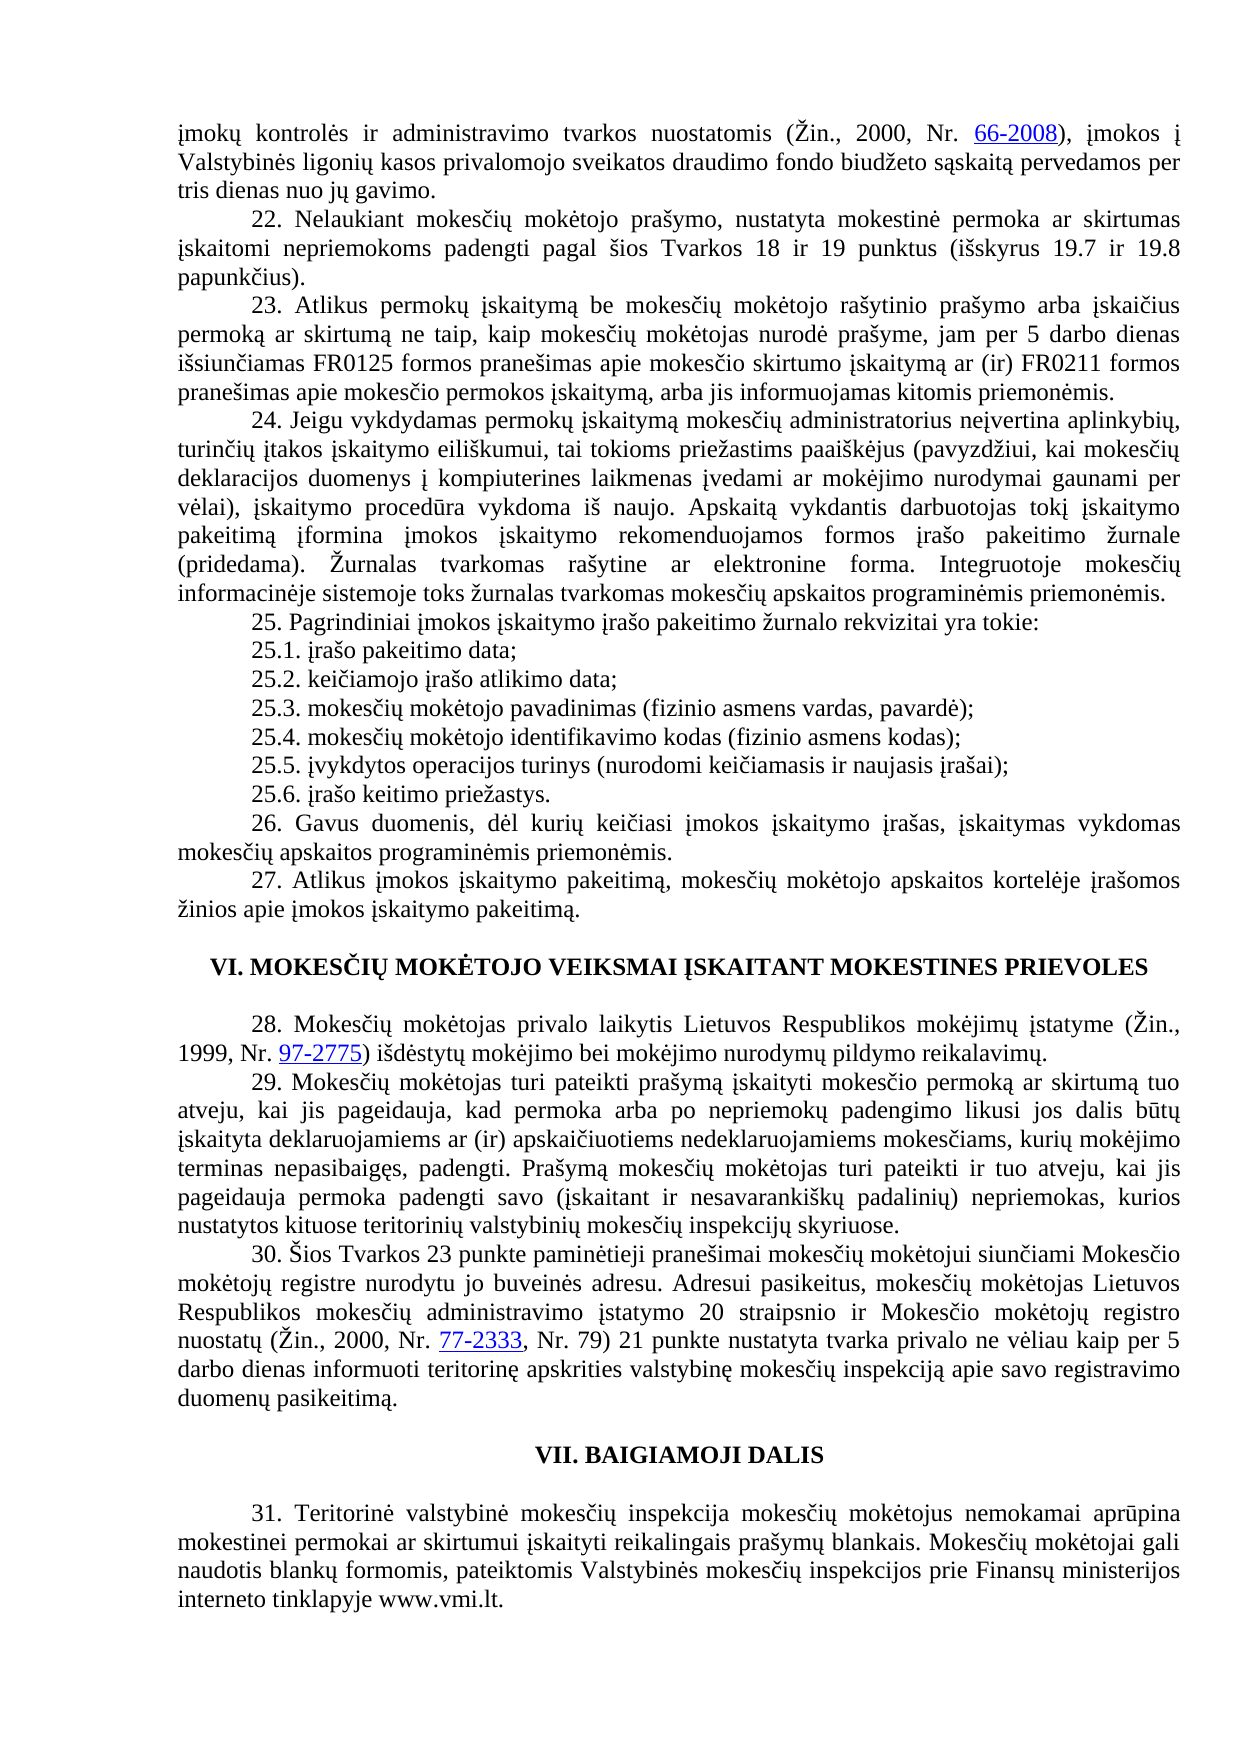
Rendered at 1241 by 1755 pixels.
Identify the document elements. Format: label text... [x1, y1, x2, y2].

text 22. Nelaukiant mokesčių mokėtojo prašymo, nustatyta mokestinė permoka ar skirtumas įskaitomi nepriemokoms padengti pagal šios Tvarkos 18 ir 19 punktus (išskyrus 19.7 ir 19.8 papunkčius). [177, 204, 1181, 291]
text 26. Gavus duomenis, dėl kurių keičiasi įmokos įskaitymo įrašas, įskaitymas vykdomas mokesčių apskaitos programinėmis priemonėmis. [177, 808, 1181, 866]
text 31. Teritorinė valstybinė mokesčių inspekcija mokesčių mokėtojus nemokamai aprūpina mokestinei permokai ar skirtumui įskaityti reikalingais prašymų blankais. Mokesčių mokėtojai gali naudotis blankų formomis, pateiktomis Valstybinės mokesčių inspekcijos prie Finansų ministerijos interneto tinklapyje www.vmi.lt. [177, 1498, 1181, 1613]
text 24. Jeigu vykdydamas permokų įskaitymą mokesčių administratorius neįvertina aplinkybių, turinčių įtakos įskaitymo eiliškumui, tai tokioms priežastims paaiškėjus (pavyzdžiui, kai mokesčių deklaracijos duomenys į kompiuterines laikmenas įvedami ar mokėjimo nurodymai gaunami per vėlai), įskaitymo procedūra vykdoma iš naujo. Apskaitą vykdantis darbuotojas tokį įskaitymo pakeitimą įformina įmokos įskaitymo rekomenduojamos formos įrašo pakeitimo žurnale (pridedama). Žurnalas tvarkomas rašytine ar elektronine forma. Integruotoje mokesčių informacinėje sistemoje toks žurnalas tvarkomas mokesčių apskaitos programinėmis priemonėmis. [177, 406, 1181, 607]
text VI. MOKESČIŲ MOKĖTOJO VEIKSMAI ĮSKAITANT MOKESTINES PRIEVOLES [177, 952, 1181, 981]
text 30. Šios Tvarkos 23 punkte paminėtieji pranešimai mokesčių mokėtojui siunčiami Mokesčio mokėtojų registre nurodytu jo buveinės adresu. Adresui pasikeitus, mokesčių mokėtojas Lietuvos Respublikos mokesčių administravimo įstatymo 20 straipsnio ir Mokesčio mokėtojų registro nuostatų (Žin., 2000, Nr. 77-2333, Nr. 79) 21 punkte nustatyta tvarka privalo ne vėliau kaip per 5 darbo dienas informuoti teritorinę apskrities valstybinę mokesčių inspekciją apie savo registravimo duomenų pasikeitimą. [177, 1239, 1181, 1412]
text 29. Mokesčių mokėtojas turi pateikti prašymą įskaityti mokesčio permoką ar skirtumą tuo atveju, kai jis pageidauja, kad permoka arba po nepriemokų padengimo likusi jos dalis būtų įskaityta deklaruojamiems ar (ir) apskaičiuotiems nedeklaruojamiems mokesčiams, kurių mokėjimo terminas nepasibaigęs, padengti. Prašymą mokesčių mokėtojas turi pateikti ir tuo atveju, kai jis pageidauja permoka padengti savo (įskaitant ir nesavarankiškų padalinių) nepriemokas, kurios nustatytos kituose teritorinių valstybinių mokesčių inspekcijų skyriuose. [177, 1067, 1181, 1239]
text 25.2. keičiamojo įrašo atlikimo data; [177, 664, 1181, 693]
text įmokų kontrolės ir administravimo tvarkos nuostatomis (Žin., 2000, Nr. 66-2008), įmokos į Valstybinės ligonių kasos privalomojo sveikatos draudimo fondo biudžeto sąskaitą pervedamos per tris dienas nuo jų gavimo. [177, 118, 1181, 204]
text 25.3. mokesčių mokėtojo pavadinimas (fizinio asmens vardas, pavardė); [177, 693, 1181, 722]
text 28. Mokesčių mokėtojas privalo laikytis Lietuvos Respublikos mokėjimų įstatyme (Žin., 1999, Nr. 97-2775) išdėstytų mokėjimo bei mokėjimo nurodymų pildymo reikalavimų. [177, 1009, 1181, 1067]
text 23. Atlikus permokų įskaitymą be mokesčių mokėtojo rašytinio prašymo arba įskaičius permoką ar skirtumą ne taip, kaip mokesčių mokėtojas nurodė prašyme, jam per 5 darbo dienas išsiunčiamas FR0125 formos pranešimas apie mokesčio skirtumo įskaitymą ar (ir) FR0211 formos pranešimas apie mokesčio permokos įskaitymą, arba jis informuojamas kitomis priemonėmis. [177, 291, 1181, 406]
text VII. BAIGIAMOJI DALIS [177, 1441, 1181, 1469]
text 25. Pagrindiniai įmokos įskaitymo įrašo pakeitimo žurnalo rekvizitai yra tokie: [177, 607, 1181, 636]
text 25.6. įrašo keitimo priežastys. [177, 779, 1181, 808]
text 25.1. įrašo pakeitimo data; [177, 636, 1181, 664]
text 27. Atlikus įmokos įskaitymo pakeitimą, mokesčių mokėtojo apskaitos kortelėje įrašomos žinios apie įmokos įskaitymo pakeitimą. [177, 866, 1181, 923]
text 25.4. mokesčių mokėtojo identifikavimo kodas (fizinio asmens kodas); [177, 722, 1181, 751]
text 25.5. įvykdytos operacijos turinys (nurodomi keičiamasis ir naujasis įrašai); [177, 751, 1181, 779]
